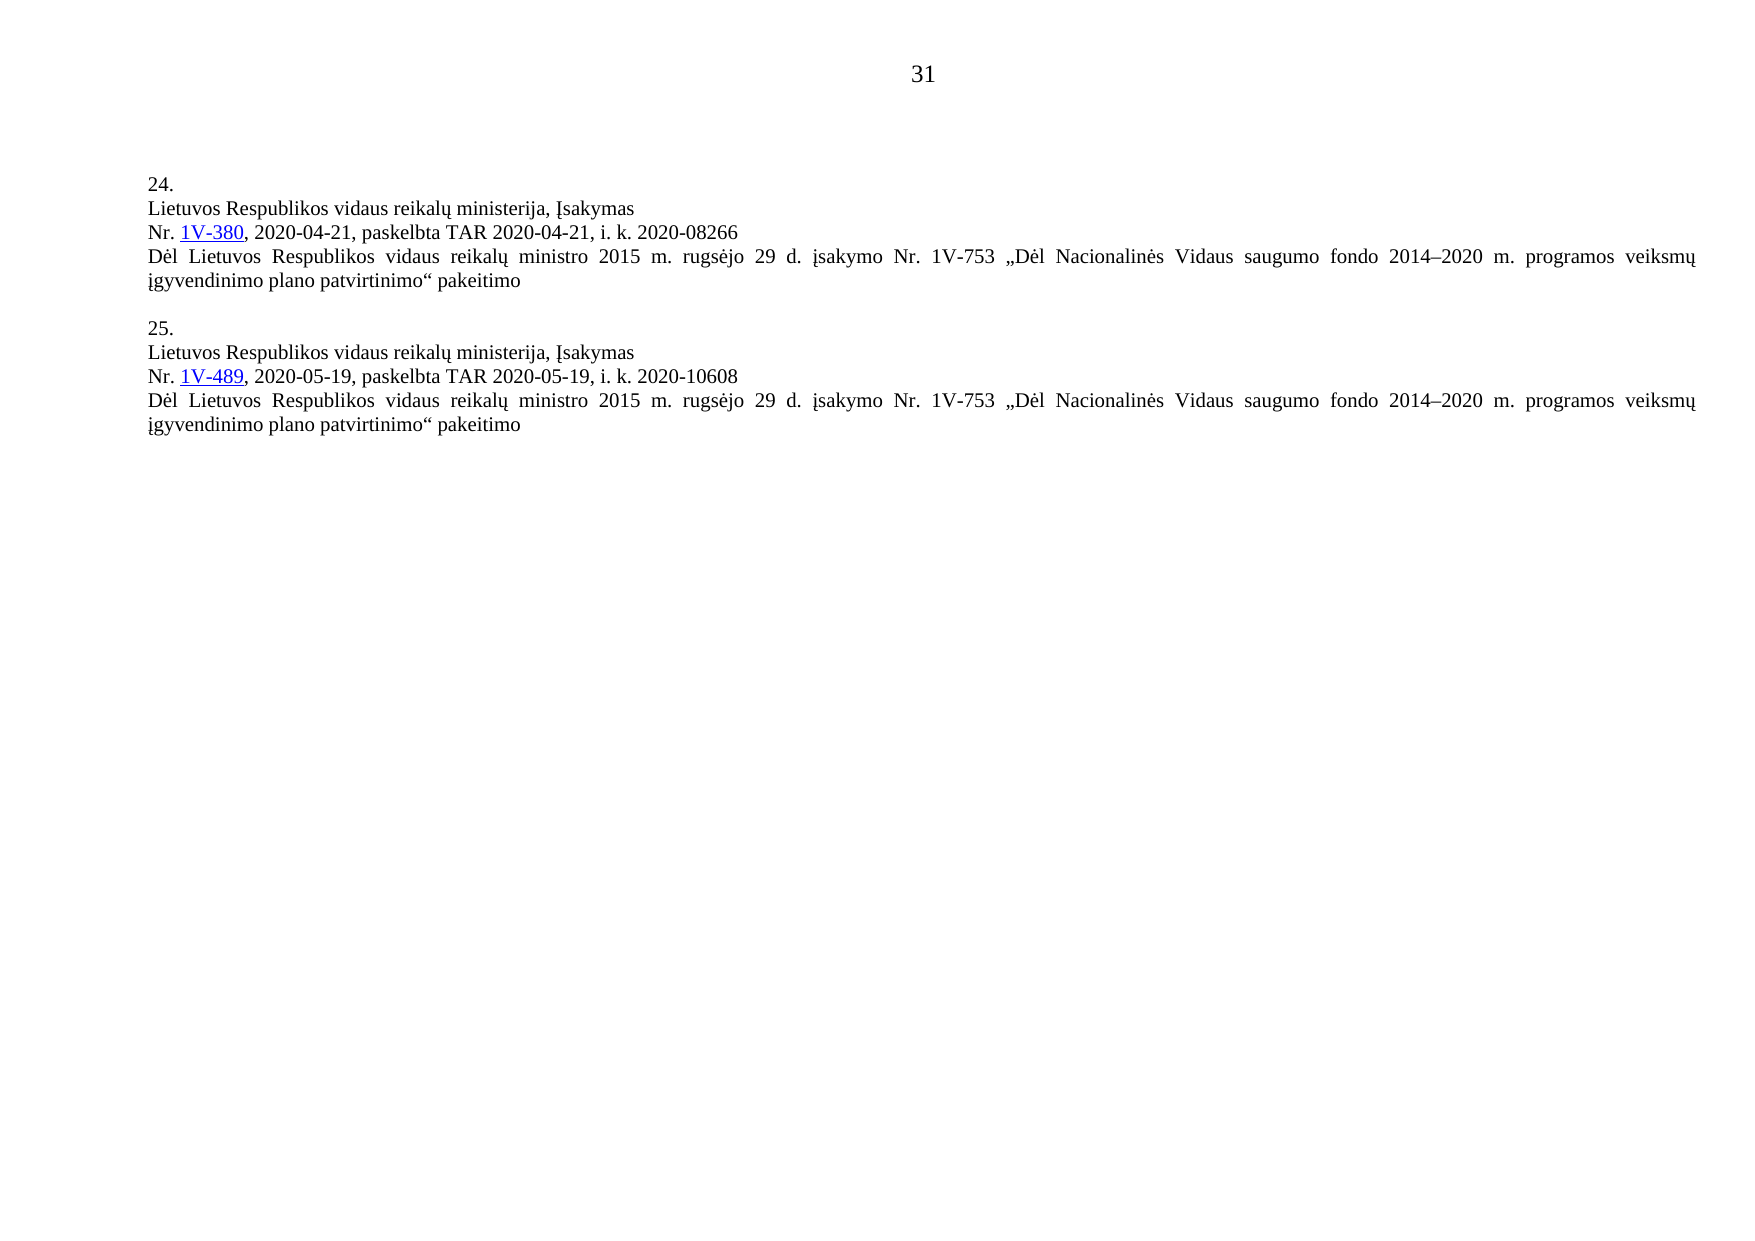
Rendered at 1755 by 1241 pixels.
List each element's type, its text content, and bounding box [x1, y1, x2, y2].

text Nr. 1V-489, 2020-05-19, paskelbta TAR 2020-05-19, i. k. 2020-10608 [148, 364, 1699, 388]
text Lietuvos Respublikos vidaus reikalų ministerija, Įsakymas [148, 196, 1699, 220]
text Dėl Lietuvos Respublikos vidaus reikalų ministro 2015 m. rugsėjo 29 d. įsakymo Nr. 1V-753 „Dėl Nacionalinės Vidaus saugumo fondo 2014–2020 m. programos veiksmų įgyvendinimo plano patvirtinimo“ pakeitimo [148, 388, 1699, 436]
text 24. [148, 172, 1699, 196]
text 25. [148, 316, 1699, 340]
text Dėl Lietuvos Respublikos vidaus reikalų ministro 2015 m. rugsėjo 29 d. įsakymo Nr. 1V-753 „Dėl Nacionalinės Vidaus saugumo fondo 2014–2020 m. programos veiksmų įgyvendinimo plano patvirtinimo“ pakeitimo [148, 244, 1699, 292]
text Lietuvos Respublikos vidaus reikalų ministerija, Įsakymas [148, 340, 1699, 364]
text Nr. 1V-380, 2020-04-21, paskelbta TAR 2020-04-21, i. k. 2020-08266 [148, 220, 1699, 244]
